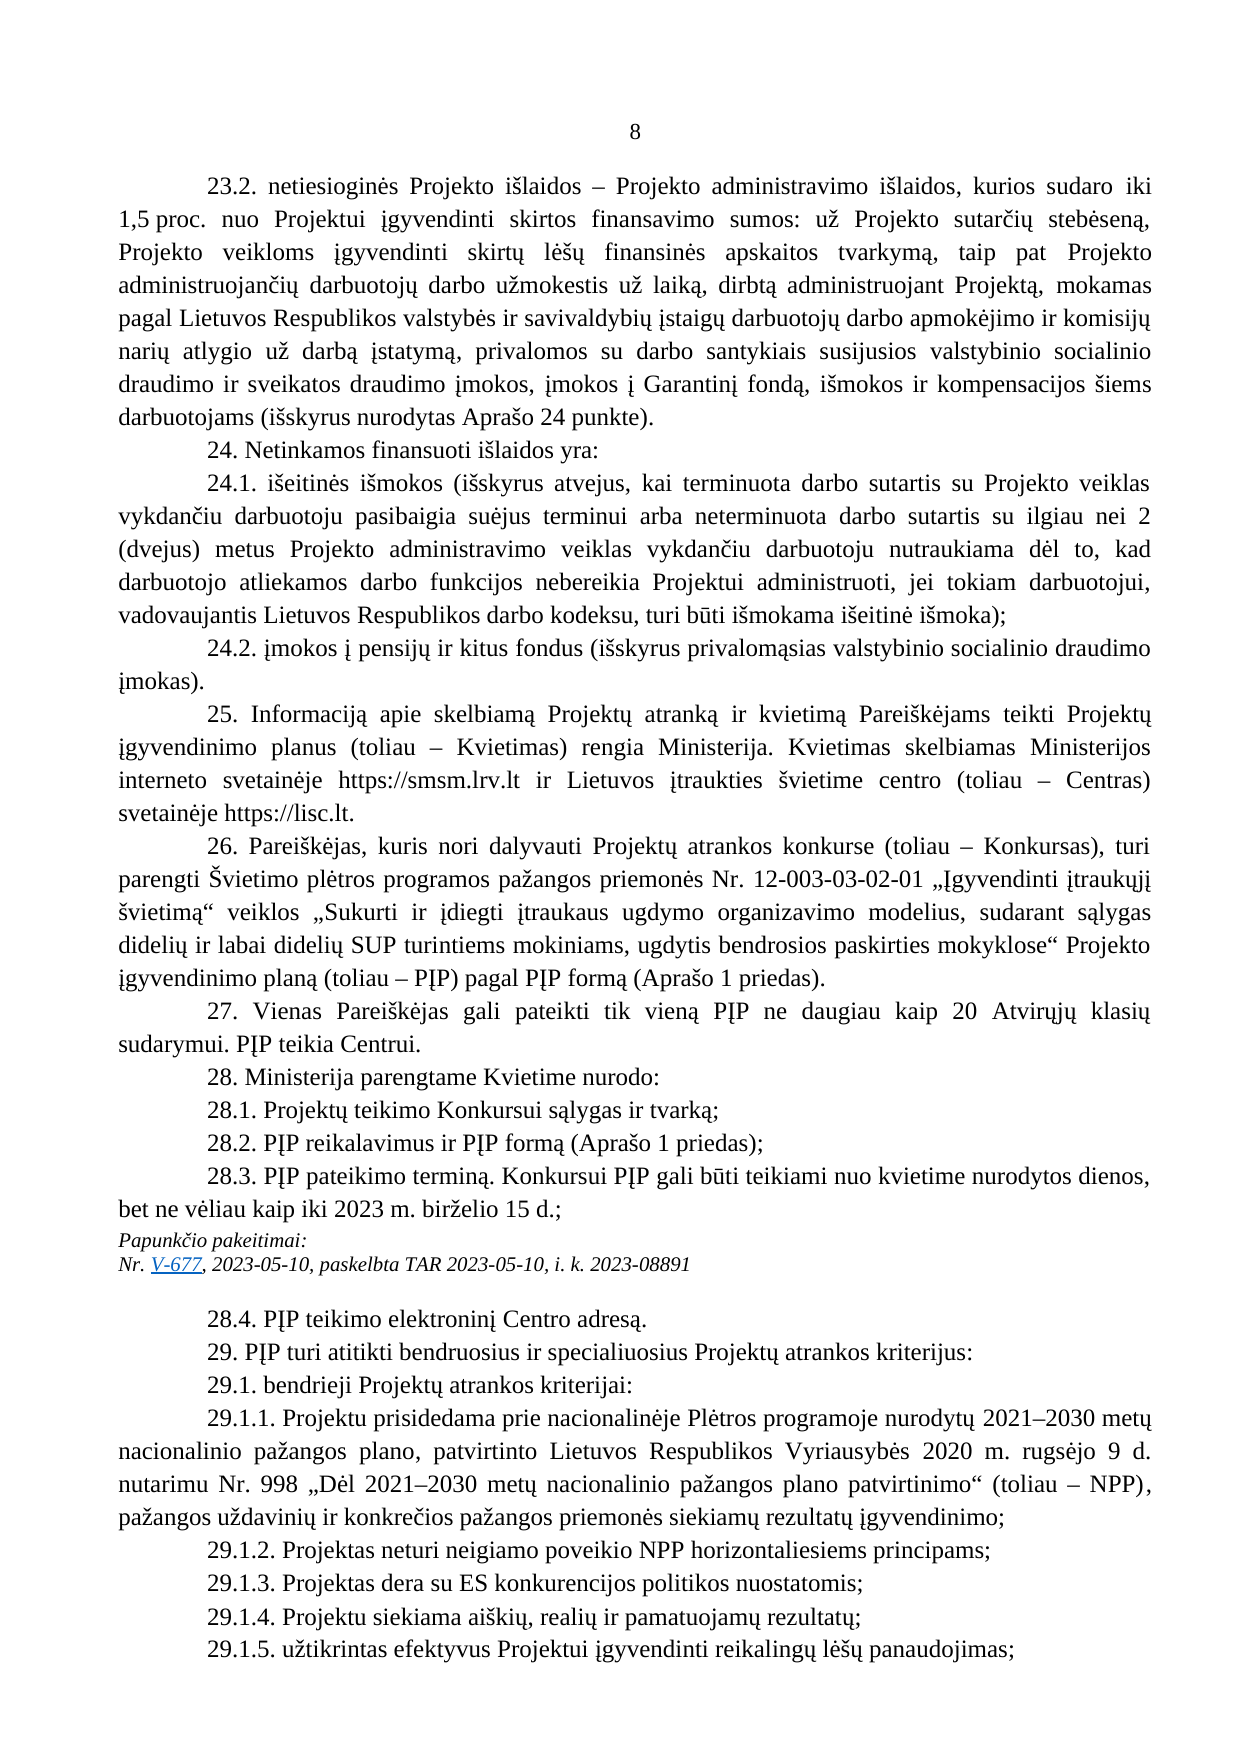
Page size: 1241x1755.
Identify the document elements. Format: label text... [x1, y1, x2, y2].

text 24.1. išeitinės išmokos (išskyrus atvejus, kai terminuota darbo sutartis su Projekto veiklas vykdančiu darbuotoju pasibaigia suėjus terminui arba neterminuota darbo sutartis su ilgiau nei 2 (dvejus) metus Projekto administravimo veiklas vykdančiu darbuotoju nutraukiama dėl to, kad darbuotojo atliekamos darbo funkcijos nebereikia Projektui administruoti, jei tokiam darbuotojui, vadovaujantis Lietuvos Respublikos darbo kodeksu, turi būti išmokama išeitinė išmoka); [118, 468, 1152, 629]
text 29.1.1. Projektu prisidedama prie nacionalinėje Plėtros programoje nurodytų 2021–2030 metų nacionalinio pažangos plano, patvirtinto Lietuvos Respublikos Vyriausybės 2020 m. rugsėjo 9 d. nutarimu Nr. 998 „Dėl 2021–2030 metų nacionalinio pažangos plano patvirtinimo“ (toliau – NPP), pažangos uždavinių ir konkrečios pažangos priemonės siekiamų rezultatų įgyvendinimo; [118, 1403, 1152, 1531]
text 27. Vienas Pareiškėjas gali pateikti tik vieną PĮP ne daugiau kaip 20 Atvirųjų klasių sudarymui. PĮP teikia Centrui. [118, 996, 1152, 1058]
text 26. Pareiškėjas, kuris nori dalyvauti Projektų atrankos konkurse (toliau – Konkursas), turi parengti Švietimo plėtros programos pažangos priemonės Nr. 12-003-03-02-01 „Įgyvendinti įtraukųjį švietimą“ veiklos „Sukurti ir įdiegti įtraukaus ugdymo organizavimo modelius, sudarant sąlygas didelių ir labai didelių SUP turintiems mokiniams, ugdytis bendrosios paskirties mokyklose“ Projekto įgyvendinimo planą (toliau – PĮP) pagal PĮP formą (Aprašo 1 priedas). [118, 831, 1152, 992]
text 29. PĮP turi atitikti bendruosius ir specialiuosius Projektų atrankos kriterijus: [118, 1337, 1152, 1366]
text 28.3. PĮP pateikimo terminą. Konkursui PĮP gali būti teikiami nuo kvietime nurodytos dienos, bet ne vėliau kaip iki 2023 m. birželio 15 d.; [118, 1161, 1152, 1223]
text 29.1.4. Projektu siekiama aiškių, realių ir pamatuojamų rezultatų; [118, 1602, 1152, 1630]
text 28.2. PĮP reikalavimus ir PĮP formą (Aprašo 1 priedas); [118, 1128, 1152, 1157]
text 29.1.3. Projektas dera su ES konkurencijos politikos nuostatomis; [118, 1568, 1152, 1597]
text 29.1.2. Projektas neturi neigiamo poveikio NPP horizontaliesiems principams; [118, 1536, 1152, 1564]
text 29.1.5. užtikrintas efektyvus Projektui įgyvendinti reikalingų lėšų panaudojimas; [118, 1634, 1152, 1663]
text 28.4. PĮP teikimo elektroninį Centro adresą. [118, 1304, 1152, 1333]
text 28.1. Projektų teikimo Konkursui sąlygas ir tvarką; [118, 1095, 1152, 1124]
text 29.1. bendrieji Projektų atrankos kriterijai: [118, 1370, 1152, 1399]
text 24. Netinkamos finansuoti išlaidos yra: [118, 435, 1152, 464]
text 28. Ministerija parengtame Kvietime nurodo: [118, 1062, 1152, 1091]
text Papunkčio pakeitimai: [118, 1227, 1152, 1252]
text 23.2. netiesioginės Projekto išlaidos – Projekto administravimo išlaidos, kurios sudaro iki 1,5 proc. nuo Projektui įgyvendinti skirtos finansavimo sumos: už Projekto sutarčių stebėseną, Projekto veikloms įgyvendinti skirtų lėšų finansinės apskaitos tvarkymą, taip pat Projekto administruojančių darbuotojų darbo užmokestis už laiką, dirbtą administruojant Projektą, mokamas pagal Lietuvos Respublikos valstybės ir savivaldybių įstaigų darbuotojų darbo apmokėjimo ir komisijų narių atlygio už darbą įstatymą, privalomos su darbo santykiais susijusios valstybinio socialinio draudimo ir sveikatos draudimo įmokos, įmokos į Garantinį fondą, išmokos ir kompensacijos šiems darbuotojams (išskyrus nurodytas Aprašo 24 punkte). [118, 171, 1152, 431]
text 24.2. įmokos į pensijų ir kitus fondus (išskyrus privalomąsias valstybinio socialinio draudimo įmokas). [118, 633, 1152, 695]
text Nr. V-677, 2023-05-10, paskelbta TAR 2023-05-10, i. k. 2023-08891 [118, 1252, 1152, 1276]
text 25. Informaciją apie skelbiamą Projektų atranką ir kvietimą Pareiškėjams teikti Projektų įgyvendinimo planus (toliau – Kvietimas) rengia Ministerija. Kvietimas skelbiamas Ministerijos interneto svetainėje https://smsm.lrv.lt ir Lietuvos įtraukties švietime centro (toliau – Centras) svetainėje https://lisc.lt. [118, 699, 1152, 827]
